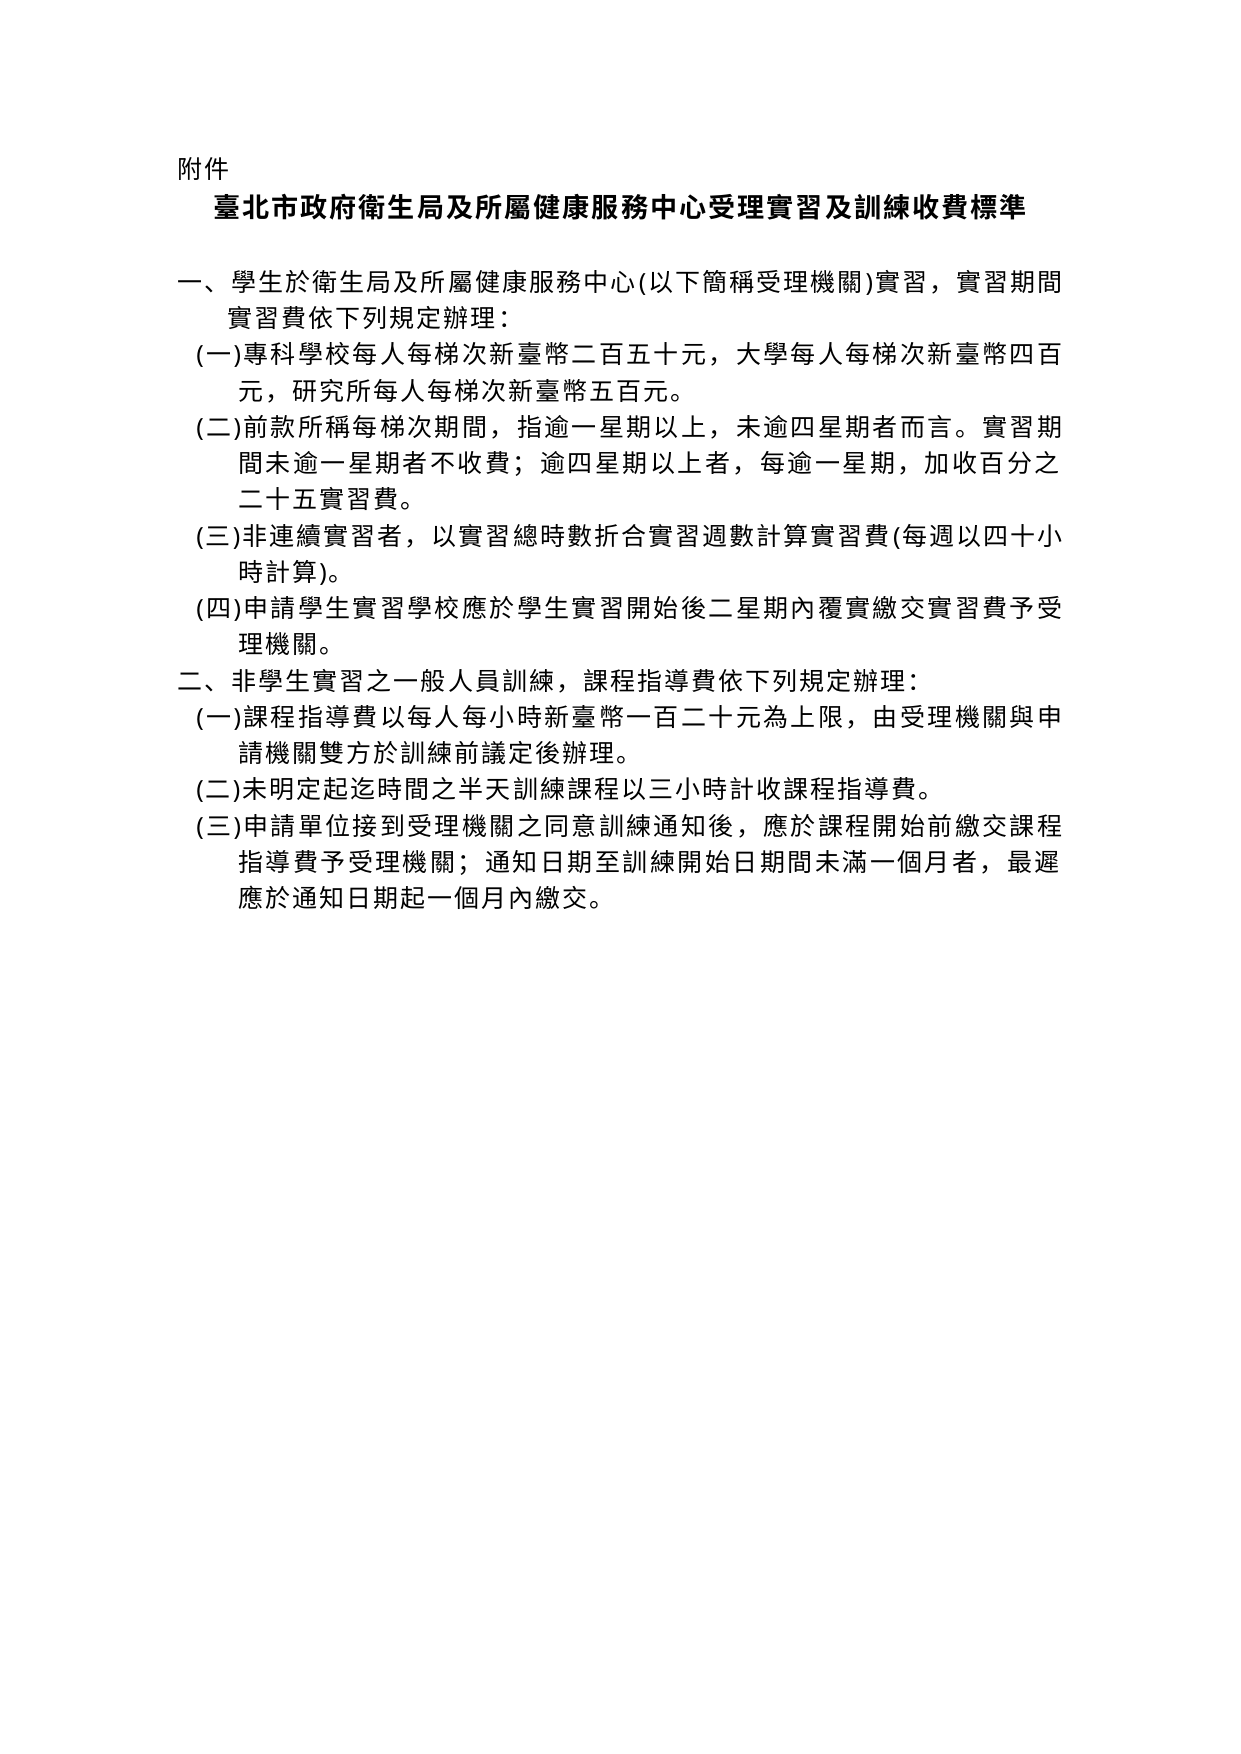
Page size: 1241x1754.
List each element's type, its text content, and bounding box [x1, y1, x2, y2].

text 二、非學生實習之一般人員訓練，課程指導費依下列規定辦理： [177, 661, 1063, 697]
text 臺北市政府衛生局及所屬健康服務中心受理實習及訓練收費標準 [177, 186, 1063, 226]
text (二)前款所稱每梯次期間，指逾一星期以上，未逾四星期者而言。實習期間未逾一星期者不收費；逾四星期以上者，每逾一星期，加收百分之二十五實習費。 [196, 407, 1063, 516]
text 附件 [177, 150, 1063, 186]
text (一)課程指導費以每人每小時新臺幣一百二十元為上限，由受理機關與申請機關雙方於訓練前議定後辦理。 [196, 697, 1063, 770]
text (二)未明定起迄時間之半天訓練課程以三小時計收課程指導費。 [196, 770, 1063, 806]
text 一、學生於衛生局及所屬健康服務中心(以下簡稱受理機關)實習，實習期間實習費依下列規定辦理： [177, 262, 1063, 335]
text (四)申請學生實習學校應於學生實習開始後二星期內覆實繳交實習費予受理機關。 [196, 589, 1063, 661]
text (三)非連續實習者，以實習總時數折合實習週數計算實習費(每週以四十小時計算)。 [196, 516, 1063, 589]
text (一)專科學校每人每梯次新臺幣二百五十元，大學每人每梯次新臺幣四百元，研究所每人每梯次新臺幣五百元。 [196, 335, 1063, 407]
text (三)申請單位接到受理機關之同意訓練通知後，應於課程開始前繳交課程指導費予受理機關；通知日期至訓練開始日期間未滿一個月者，最遲應於通知日期起一個月內繳交。 [196, 806, 1063, 915]
